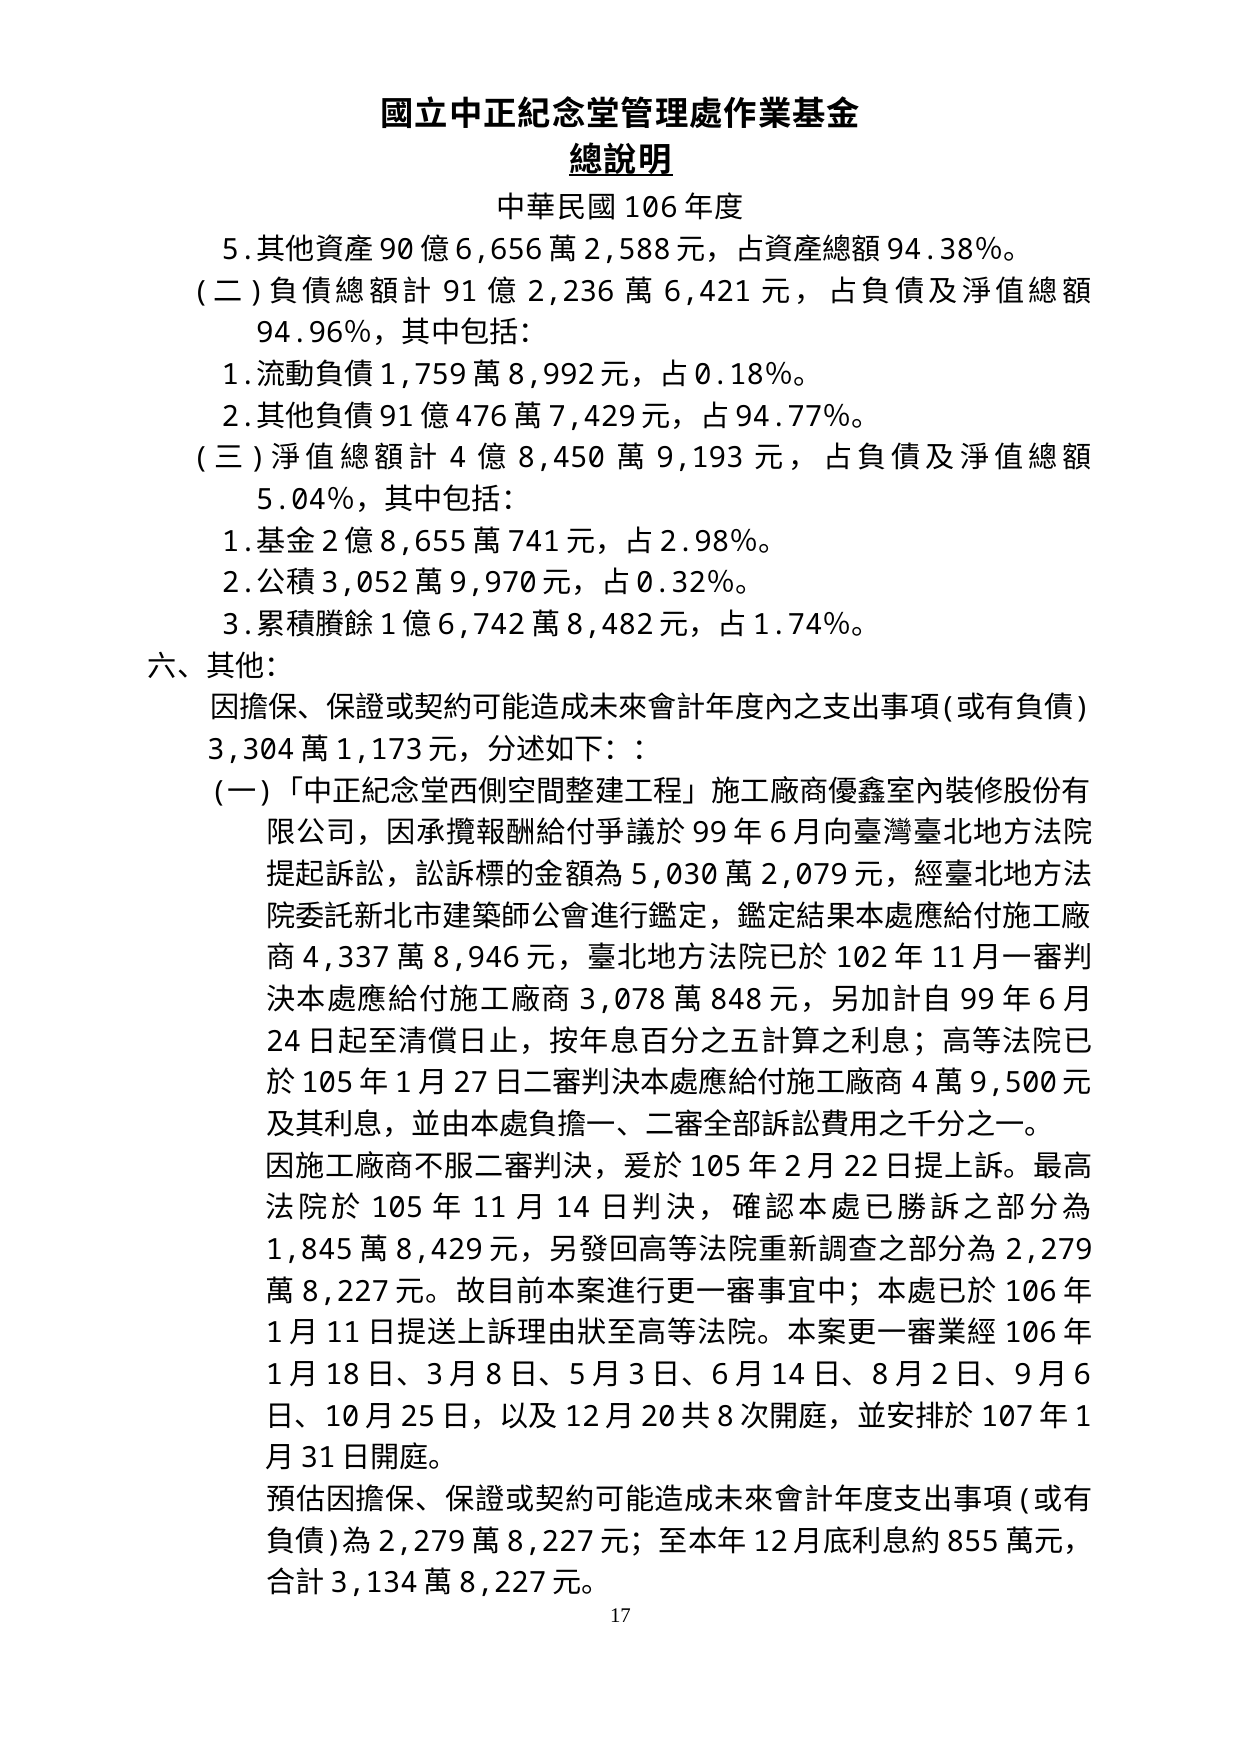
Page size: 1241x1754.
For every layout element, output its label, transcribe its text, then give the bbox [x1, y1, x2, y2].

text 5.其他資產90億6,656萬2,588元，占資產總額94.38％。 [221, 226, 1093, 268]
text (三)淨值總額計4億8,450萬9,193元，占負債及淨值總額5.04％，其中包括： [192, 434, 1093, 518]
text 3.累積賸餘1億6,742萬8,482元，占1.74％。 [222, 601, 1093, 643]
text (二)負債總額計91億2,236萬6,421元，占負債及淨值總額94.96％，其中包括： [192, 268, 1093, 351]
text 1.基金2億8,655萬741元，占2.98％。 [222, 518, 1093, 559]
text (一)「中正紀念堂西側空間整建工程」施工廠商優鑫室內裝修股份有限公司，因承攬報酬給付爭議於99年6月向臺灣臺北地方法院提起訴訟，訟訴標的金額為5,030萬2,079元，經臺北地方法院委託新北市建築師公會進行鑑定，鑑定結果本處應給付施工廠商4,337萬8,946元，臺北地方法院已於102年11月一審判決本處應給付施工廠商3,078萬848元，另加計自99年6月24日起至清償日止，按年息百分之五計算之利息；高等法院已於105年1月27日二審判決本處應給付施工廠商4萬9,500元及其利息，並由本處負擔一、二審全部訴訟費用之千分之一。 [192, 768, 1093, 1143]
text 六、其他： [148, 643, 1093, 684]
text 1.流動負債1,759萬8,992元，占0.18％。 [221, 351, 1093, 393]
text 2.其他負債91億476萬7,429元，占94.77％。 [221, 393, 1093, 434]
text 2.公積3,052萬9,970元，占0.32％。 [222, 559, 1093, 601]
text 預估因擔保、保證或契約可能造成未來會計年度支出事項(或有負債)為2,279萬8,227元；至本年12月底利息約855萬元，合計3,134萬8,227元。 [266, 1476, 1093, 1601]
text 因施工廠商不服二審判決，爰於105年2月22日提上訴。最高法院於105年11月14日判決，確認本處已勝訴之部分為1,845萬8,429元，另發回高等法院重新調查之部分為2,279萬8,227元。故目前本案進行更一審事宜中；本處已於106年1月11日提送上訴理由狀至高等法院。本案更一審業經106年1月18日、3月8日、5月3日、6月14日、8月2日、9月6日、10月25日，以及12月20共8次開庭，並安排於107年1月31日開庭。 [265, 1143, 1093, 1476]
text 因擔保、保證或契約可能造成未來會計年度內之支出事項(或有負債) 3,304萬1,173元，分述如下：： [192, 684, 1093, 768]
